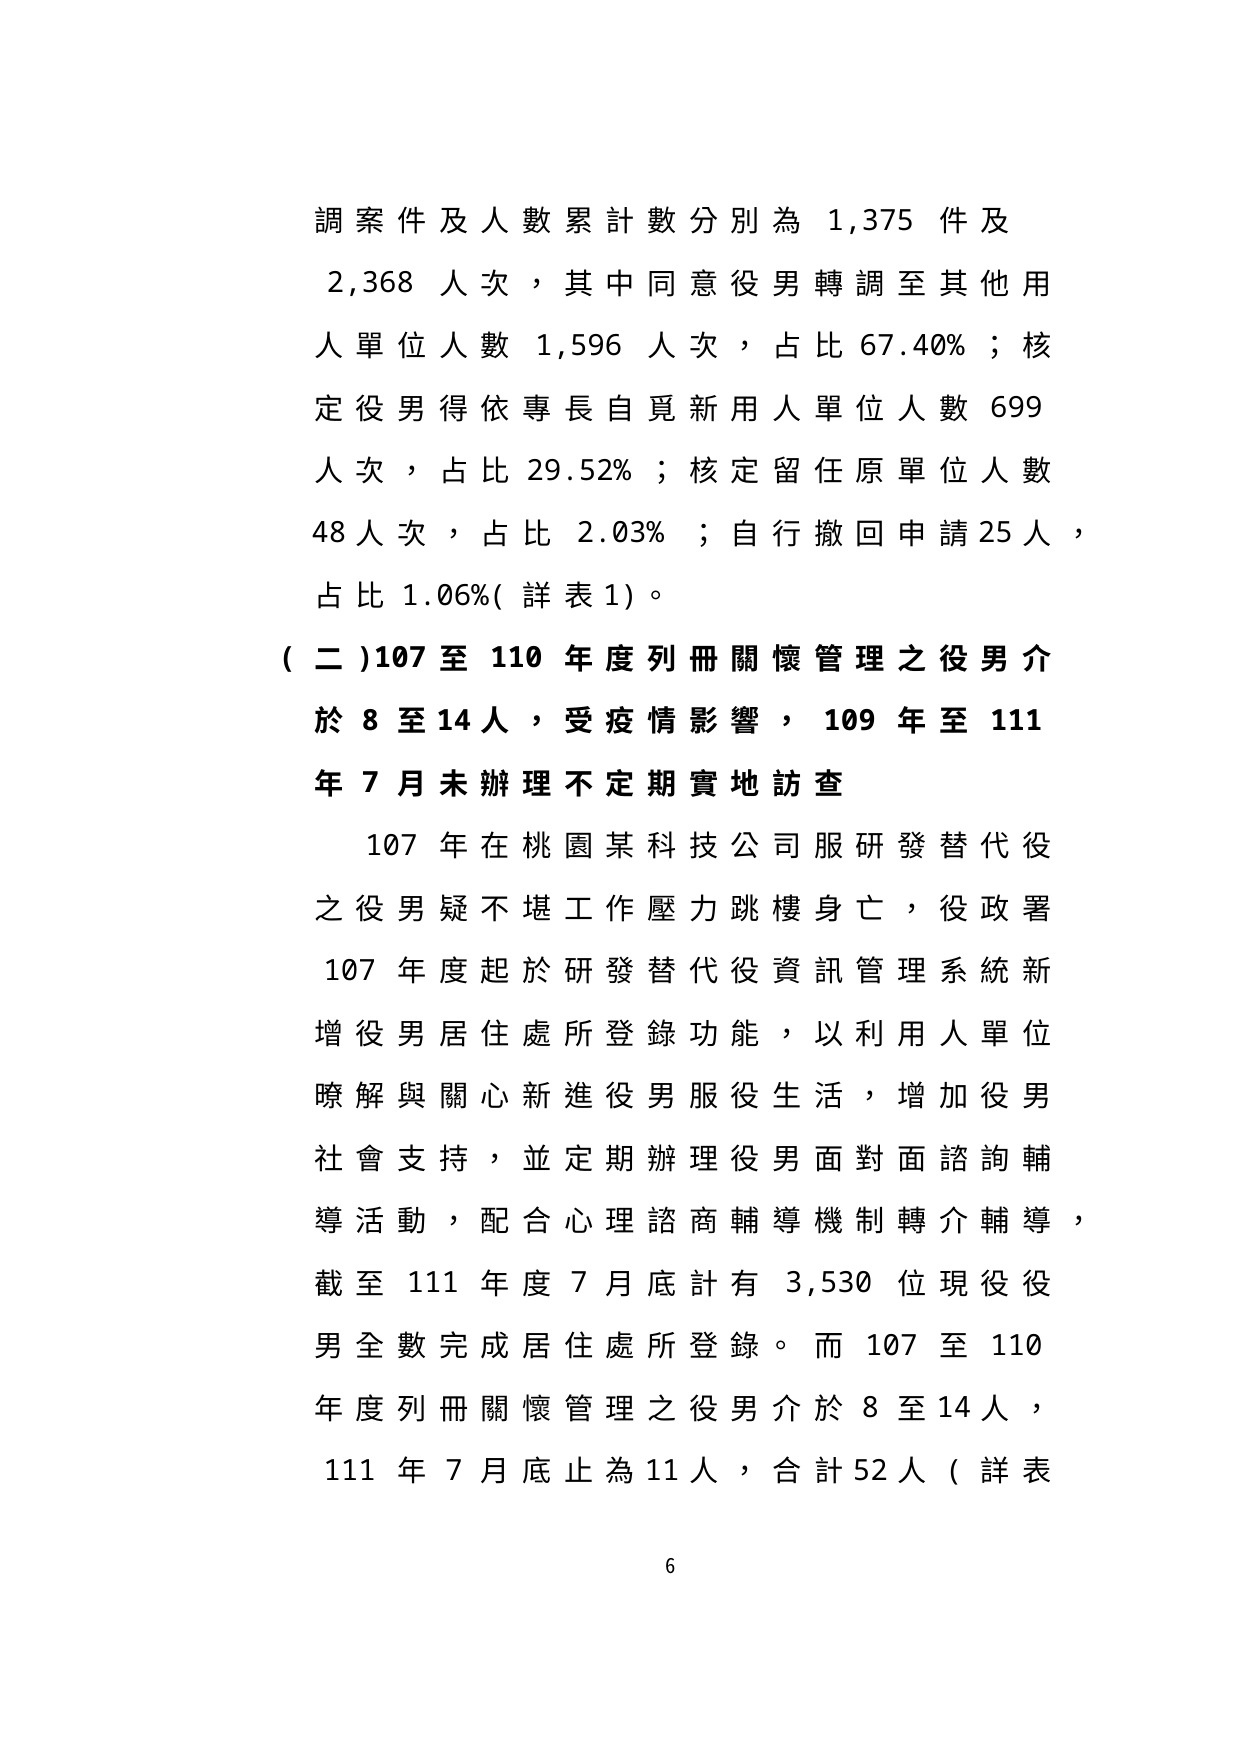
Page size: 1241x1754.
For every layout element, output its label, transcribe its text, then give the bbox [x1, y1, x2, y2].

text (二)107至110年度列冊關懷管理之役男介於8至14人，受疫情影響，109年至111年7月未辦理不定期實地訪查 [242, 615, 1058, 802]
text 107年在桃園某科技公司服研發替代役之役男疑不堪工作壓力跳樓身亡，役政署107年度起於研發替代役資訊管理系統新增役男居住處所登錄功能，以利用人單位暸解與關心新進役男服役生活，增加役男社會支持，並定期辦理役男面對面諮詢輔導活動，配合心理諮商輔導機制轉介輔導，截至111年度7月底計有3,530位現役役男全數完成居住處所登錄。而107至110年度列冊關懷管理之役男介於8至14人，111年7月底止為11人，合計52人(詳表2)，惟役政署109至111年7月底止未辦理不定期實地訪查，係受新冠疫情影響所致。 [271, 802, 1058, 1490]
text 依替代役實施條例第18條之一規定，用人單位及役男因研發計畫變更、組織變革及其他健康狀況等因素，得檢具函文及相關具體事證資料申請釋出，由役政署進行書面審查後，依研發及產業訓儲替代役役男轉調與改服作業規定核處。另於役男轉調作業期間，依役男意願開放其個人基本資料，提供其他用人單位進行洽談及申請接收進用，並給予必要之協助及諮詢服務。103至111年7月底用人單位申請釋出轉調案件及人數累計數分別為1,375件及2,368人次，其中同意役男轉調至其他用人單位人數1,596人次，占比67.40%；核定役男得依專長自覓新用人單位人數699人次，占比29.52%；核定留任原單位人數48人次，占比2.03%；自行撤回申請25人，占比1.06%(詳表1)。 [271, 177, 1058, 615]
